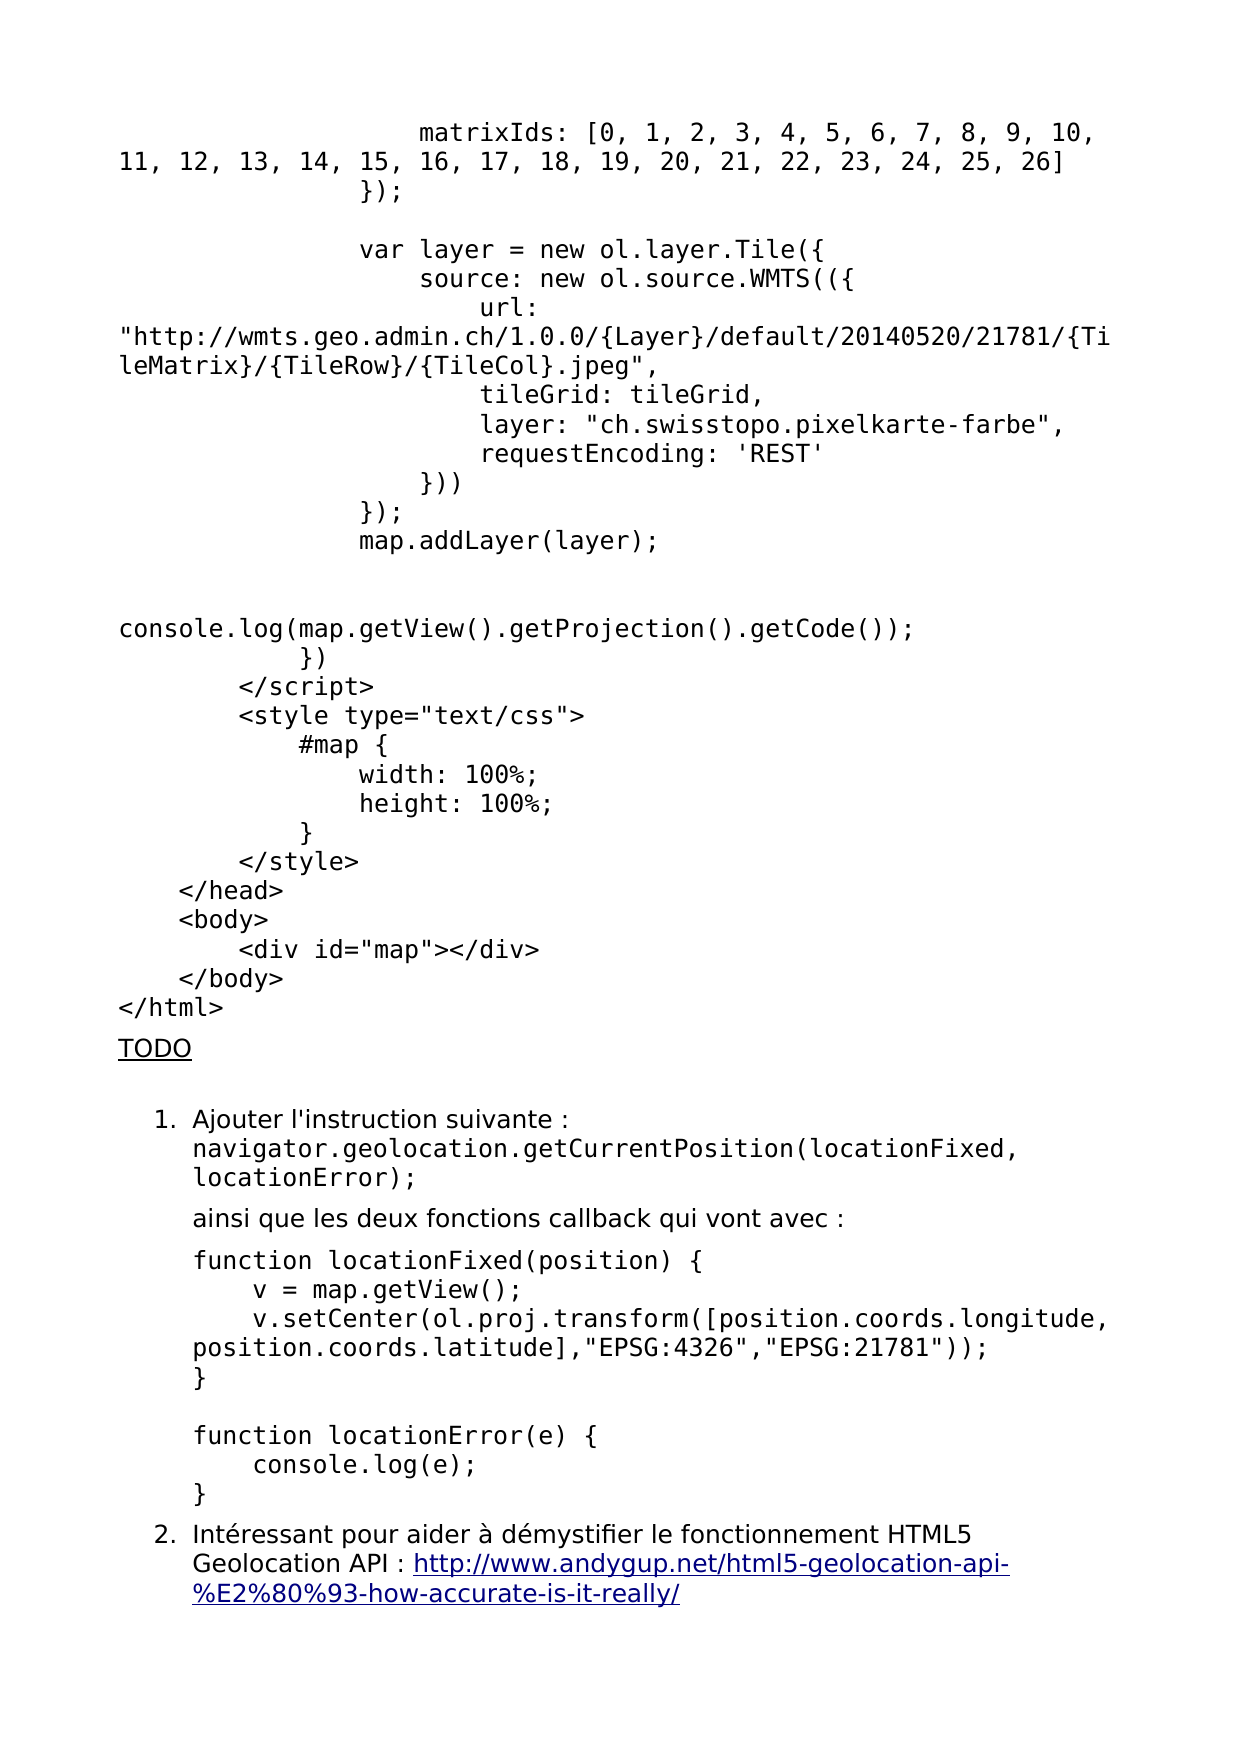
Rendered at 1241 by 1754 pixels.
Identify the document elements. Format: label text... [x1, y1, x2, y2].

text matrixIds: [0, 1, 2, 3, 4, 5, 6, 7, 8, 9, 10, 11, 12, 13, 14, 15, 16, 17, 18, 19, 20, 21, 22, 23, 24, 25, 26] }); var layer = new ol.layer.Tile({ source: new ol.source.WMTS(({ url: "http://wmts.geo.admin.ch/1.0.0/{Layer}/default/20140520/21781/{TileMatrix}/{TileRow}/{TileCol}.jpeg", tileGrid: tileGrid, layer: "ch.swisstopo.pixelkarte-farbe", requestEncoding: 'REST' })) }); map.addLayer(layer); console.log(map.getView().getProjection().getCode()); }) </script> <style type="text/css"> #map { width: 100%; height: 100%; } </style> </head> <body> <div id="map"></div> </body> </html> [118, 118, 1122, 1022]
list navigator.geolocation.getCurrentPosition(locationFixed, locationError); [177, 1134, 1122, 1193]
text TODO [118, 1034, 1122, 1063]
list ainsi que les deux fonctions callback qui vont avec : [177, 1204, 1122, 1234]
list function locationFixed(position) { v = map.getView(); v.setCenter(ol.proj.transform([position.coords.longitude, position.coords.latitude],"EPSG:4326","EPSG:21781")); } function locationError(e) { console.log(e); } [177, 1246, 1122, 1509]
list Ajouter l'instruction suivante : [177, 1105, 1122, 1134]
list Intéressant pour aider à démystifier le fonctionnement HTML5 Geolocation API : http://www.andygup.net/html5-geolocation-api-%E2%80%93-how-accurate-is-it-really/ [177, 1520, 1122, 1608]
